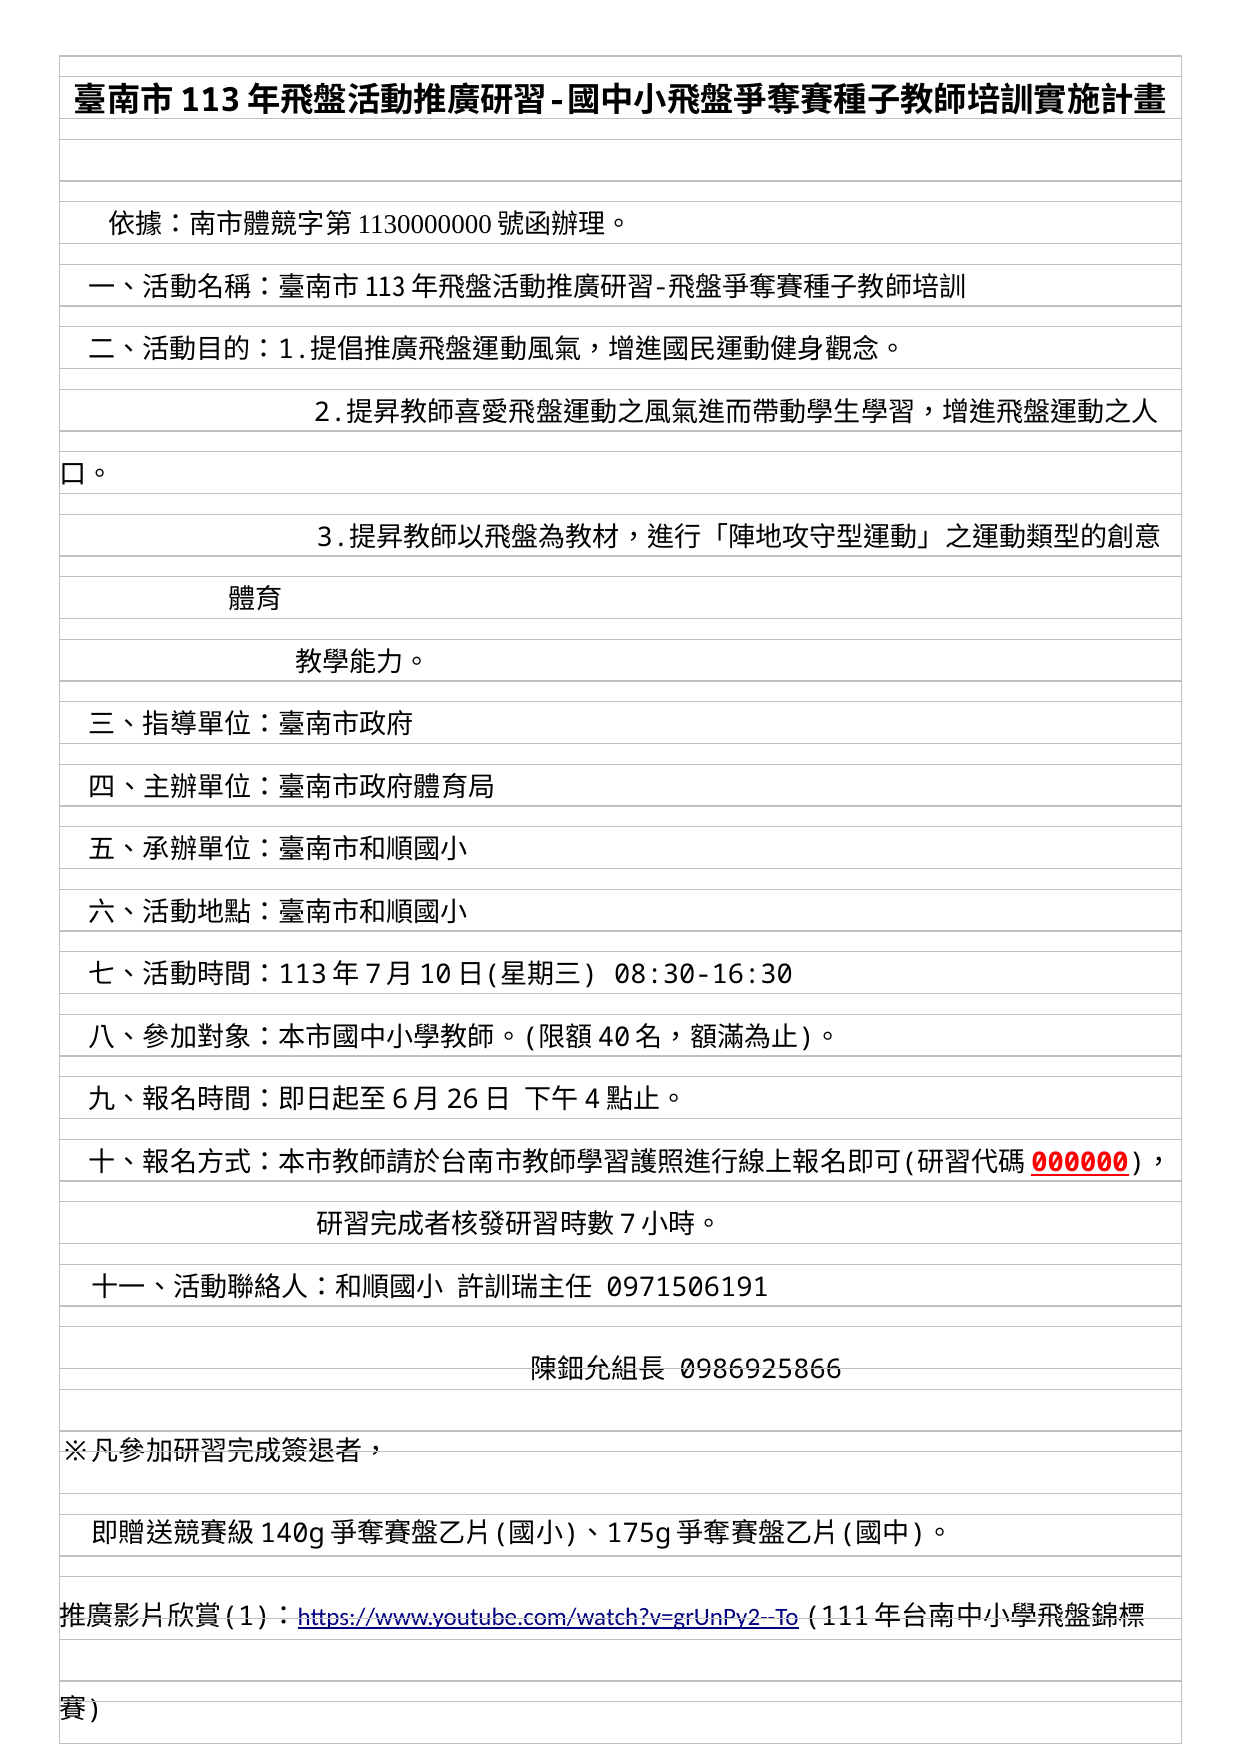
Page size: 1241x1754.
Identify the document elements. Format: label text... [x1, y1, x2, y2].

text 十一、活動聯絡人：和順國小 許訓瑞主任 0971506191 [60, 1265, 1181, 1305]
text 教學能力。 [214, 640, 1181, 680]
text [88, 1119, 1181, 1139]
text [88, 994, 1181, 1014]
text 十、報名方式：本市教師請於台南市教師學習護照進行線上報名即可(研習代碼000000)， [88, 1140, 1181, 1180]
text 3.提昇教師以飛盤為教材，進行「陣地攻守型運動」之運動類型的創意 [89, 515, 1181, 555]
text [88, 682, 1181, 701]
text [60, 1244, 1181, 1264]
text [60, 1494, 1181, 1514]
text 推廣影片欣賞(1)：https://www.youtube.com/watch?v=grUnPy2--To (111年台南中小學飛盤錦標賽) [60, 1640, 1181, 1680]
text [88, 1057, 1181, 1076]
text [88, 932, 1181, 951]
text 推廣影片欣賞(1)：https://www.youtube.com/watch?v=grUnPy2--To (111年台南中小學飛盤錦標賽) [438, 1619, 676, 1627]
text ※凡參加研習完成簽退者， [60, 1407, 1181, 1430]
text 即贈送競賽級140g爭奪賽盤乙片(國小)、175g爭奪賽盤乙片(國中)。 [60, 1515, 1181, 1552]
text 依據：南市體競字第1130000000號函辦理。 [60, 202, 1181, 243]
text [214, 619, 1181, 639]
text ※凡參加研習完成簽退者， [60, 1452, 1181, 1470]
text [60, 369, 1181, 389]
text 推廣影片欣賞(1)：https://www.youtube.com/watch?v=grUnPy2--To (111年台南中小學飛盤錦標賽) [60, 1682, 1181, 1701]
text [88, 869, 1181, 889]
text 二、活動目的：1.提倡推廣飛盤運動風氣，增進國民運動健身觀念。 [88, 327, 1181, 368]
text [88, 307, 1181, 326]
text 口。 [60, 452, 1181, 493]
text 五、承辦單位：臺南市和順國小 [88, 827, 1181, 868]
text [88, 744, 1181, 764]
text [89, 557, 1181, 576]
text 推廣影片欣賞(1)：https://www.youtube.com/watch?v=grUnPy2--To (111年台南中小學飛盤錦標賽) [60, 1572, 1181, 1576]
text [60, 182, 1181, 201]
text 八、參加對象：本市國中小學教師。(限額40名，額滿為止)。 [88, 1015, 1181, 1055]
text 九、報名時間：即日起至6月26日 下午4點止。 [88, 1077, 1181, 1118]
text 七、活動時間：113年7月10日(星期三) 08:30-16:30 [88, 952, 1181, 993]
text [88, 807, 1181, 826]
text 2.提昇教師喜愛飛盤運動之風氣進而帶動學生學習，增進飛盤運動之人 [60, 390, 1181, 430]
text [60, 1489, 1181, 1493]
text 三、指導單位：臺南市政府 [88, 702, 1181, 743]
text 四、主辦單位：臺南市政府體育局 [88, 765, 1181, 805]
text [89, 494, 1181, 514]
text [88, 1182, 1181, 1201]
text 六、活動地點：臺南市和順國小 [88, 890, 1181, 930]
text 推廣影片欣賞(1)：https://www.youtube.com/watch?v=grUnPy2--To (111年台南中小學飛盤錦標賽) [60, 1577, 1181, 1618]
text 陳鈿允組長 0986925866 [60, 1369, 1181, 1388]
text 推廣影片欣賞(1)：https://www.youtube.com/watch?v=grUnPy2--To (111年台南中小學飛盤錦標賽) [60, 1619, 1181, 1639]
text [60, 432, 1181, 451]
text [88, 244, 1181, 264]
text 體育 [89, 577, 1181, 618]
text ※凡參加研習完成簽退者， [60, 1432, 1181, 1451]
text 推廣影片欣賞(1)：https://www.youtube.com/watch?v=grUnPy2--To (111年台南中小學飛盤錦標賽) [60, 1702, 1181, 1728]
text [60, 57, 1181, 76]
text 研習完成者核發研習時數7小時。 [88, 1202, 1181, 1243]
text 陳鈿允組長 0986925866 [60, 1327, 1181, 1368]
text 臺南市113年飛盤活動推廣研習-國中小飛盤爭奪賽種子教師培訓實施計畫 [60, 77, 1181, 118]
text 一、活動名稱：臺南市113年飛盤活動推廣研習-飛盤爭奪賽種子教師培訓 [88, 265, 1181, 305]
